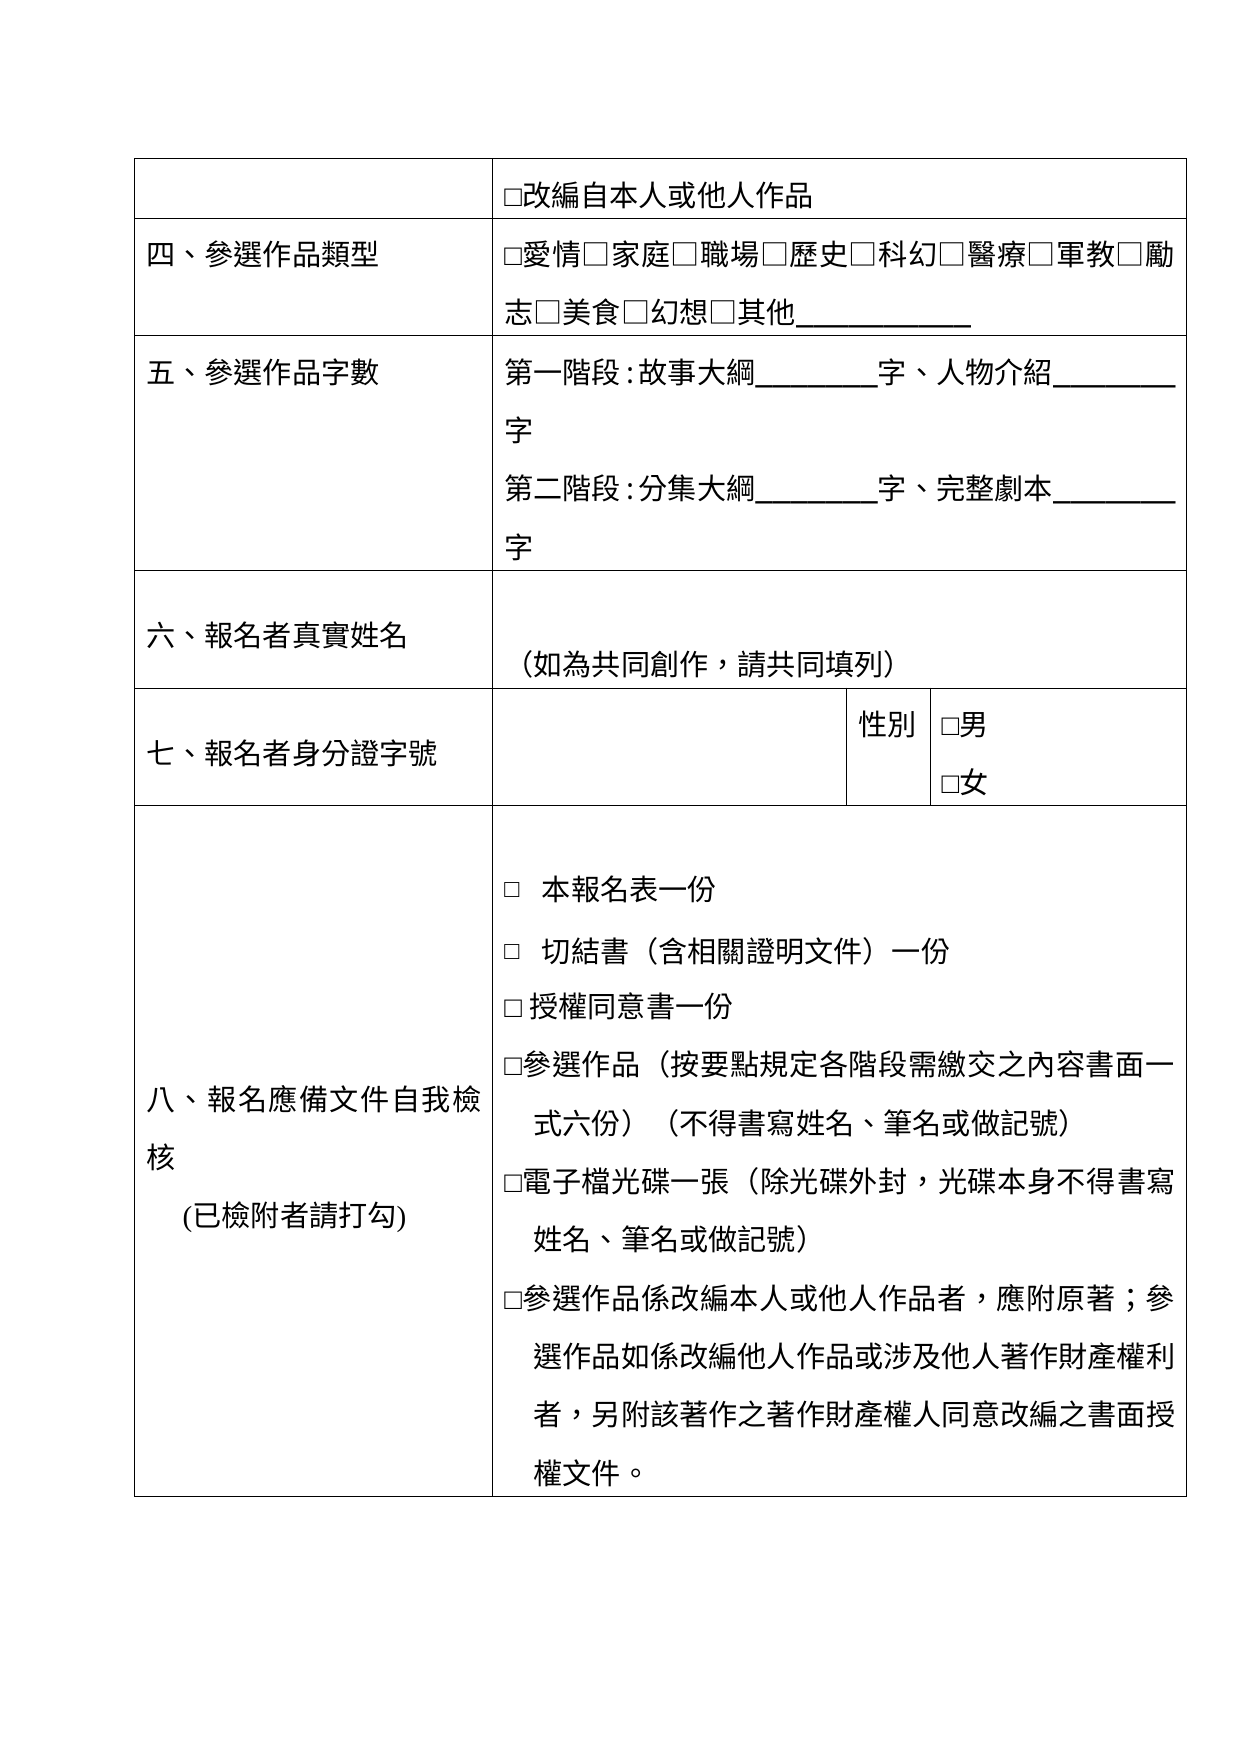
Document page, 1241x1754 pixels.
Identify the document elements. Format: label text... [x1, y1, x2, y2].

table_cell 四、參選作品類型 [135, 219, 492, 335]
table_cell □改編自本人或他人作品 [493, 159, 1186, 218]
table_cell 八、報名應備文件自我檢核 (已檢附者請打勾) [135, 806, 492, 1496]
table_cell □男 □女 [931, 689, 1186, 805]
table_cell 六、報名者真實姓名 [135, 571, 492, 687]
table_cell [135, 159, 492, 218]
table_cell 本報名表一份 切結書（含相關證明文件）一份 □ 授權同意書一份 □參選作品（按要點規定各階段需繳交之內容書面一式六份）（不得書寫姓名、筆名或做記號） □電子檔光碟一張（除光碟外封，光碟本身不得書寫姓名、筆名或做記號） □參選作品係改編本人或他人作品者，應附原著；參選作品如係改編他人作品或涉及他人著作財產權利者，另附該著作之著作財產權人同意改編之書面授權文件。 [493, 806, 1186, 1496]
table_cell 五、參選作品字數 [135, 336, 492, 570]
table_cell [493, 689, 846, 805]
table_cell 第一階段:故事大綱_______字、人物介紹_______字 第二階段:分集大綱_______字、完整劇本_______字 [493, 336, 1186, 570]
table_cell □愛情□家庭□職場□歷史□科幻□醫療□軍教□勵志□美食□幻想□其他__________ [493, 219, 1186, 335]
table_cell 性別 [847, 689, 930, 805]
table_cell （如為共同創作，請共同填列） [493, 571, 1186, 687]
table_cell 七、報名者身分證字號 [135, 689, 492, 805]
